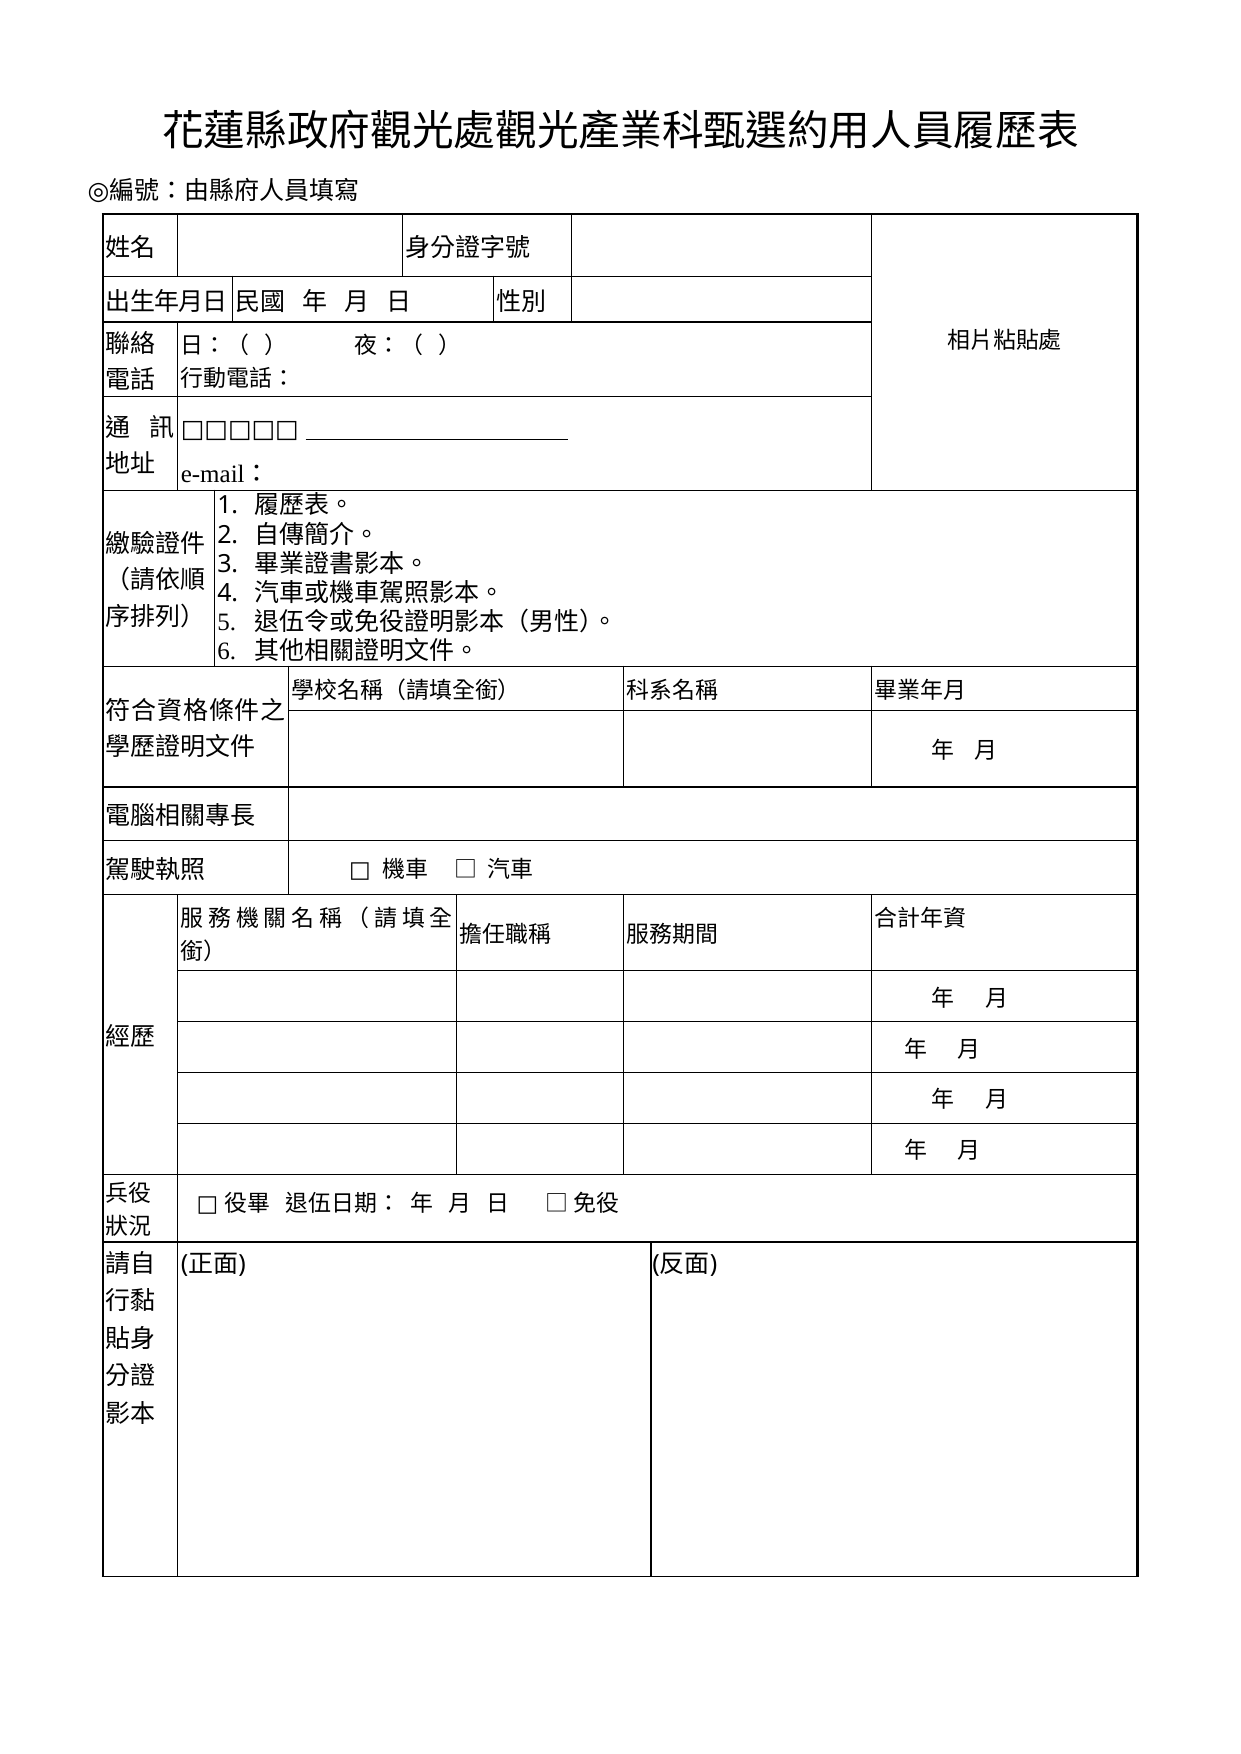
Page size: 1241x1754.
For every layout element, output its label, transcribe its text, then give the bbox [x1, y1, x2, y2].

table_cell [457, 1073, 623, 1123]
table_cell 合計年資 [872, 895, 1136, 970]
table_cell □ 役畢 退伍日期： 年 月 日 □ 免役 [178, 1175, 1136, 1241]
table_cell [457, 1022, 623, 1072]
table_cell (正面) [178, 1243, 650, 1576]
table_cell 繳驗證件（請依順序排列） [104, 491, 214, 666]
table_cell □□□□□ e-mail： [178, 397, 871, 489]
table_cell 電腦相關專長 [104, 788, 288, 840]
table_cell [624, 971, 871, 1021]
text 花蓮縣政府觀光處觀光產業科甄選約用人員履歷表 [75, 89, 1165, 164]
table_cell 駕駛執照 [104, 841, 288, 894]
table_cell [289, 788, 1136, 840]
table_cell (反面) [652, 1243, 1136, 1576]
table_cell 學校名稱（請填全銜） [289, 667, 623, 710]
table_cell [457, 1124, 623, 1174]
table_cell 年 月 [872, 1022, 1136, 1072]
table_cell [624, 1022, 871, 1072]
table_header [178, 215, 402, 276]
table_cell 性別 [494, 277, 571, 321]
table_cell [624, 711, 871, 786]
table_cell 經歷 [104, 895, 177, 1174]
table_cell 日：（ ） 夜：（ ） 行動電話： [178, 323, 871, 396]
table_cell 聯絡 電話 [104, 323, 177, 396]
table_header 姓名 [104, 215, 177, 276]
table_cell 服務期間 [624, 895, 871, 970]
table_cell 符合資格條件之學歷證明文件 [104, 667, 288, 786]
table_cell 請自行黏貼身分證影本 [104, 1243, 177, 1576]
table_cell [289, 711, 623, 786]
table_cell [178, 1124, 456, 1174]
table_cell □ 機車 □ 汽車 [289, 841, 1136, 894]
table_cell 服務機關名稱（請填全銜） [178, 895, 456, 970]
table_cell 年 月 [872, 1073, 1136, 1123]
table_cell [178, 971, 456, 1021]
table_cell 出生年月日 [104, 277, 232, 321]
table_cell 民國 年 月 日 [233, 277, 493, 321]
table_cell 年 月 [872, 711, 1136, 786]
table_header 身分證字號 [403, 215, 571, 276]
text ◎編號：由縣府人員填寫 [75, 171, 1165, 207]
table_cell [624, 1124, 871, 1174]
table_cell [572, 277, 871, 321]
table_cell 科系名稱 [624, 667, 871, 710]
table_cell 通訊地址 [104, 397, 177, 489]
table_cell 年 月 [872, 971, 1136, 1021]
table_cell 履歷表。 自傳簡介。 畢業證書影本。 汽車或機車駕照影本。 退伍令或免役證明影本（男性）。 其他相關證明文件。 [215, 491, 1136, 666]
table_cell [624, 1073, 871, 1123]
table_cell [178, 1073, 456, 1123]
table_cell 年 月 [872, 1124, 1136, 1174]
table_cell [457, 971, 623, 1021]
table_header [572, 215, 871, 276]
table_cell 畢業年月 [872, 667, 1136, 710]
table_cell 兵役 狀況 [104, 1175, 177, 1241]
table_header 相片粘貼處 [872, 215, 1136, 489]
table_cell 擔任職稱 [457, 895, 623, 970]
table_cell [178, 1022, 456, 1072]
